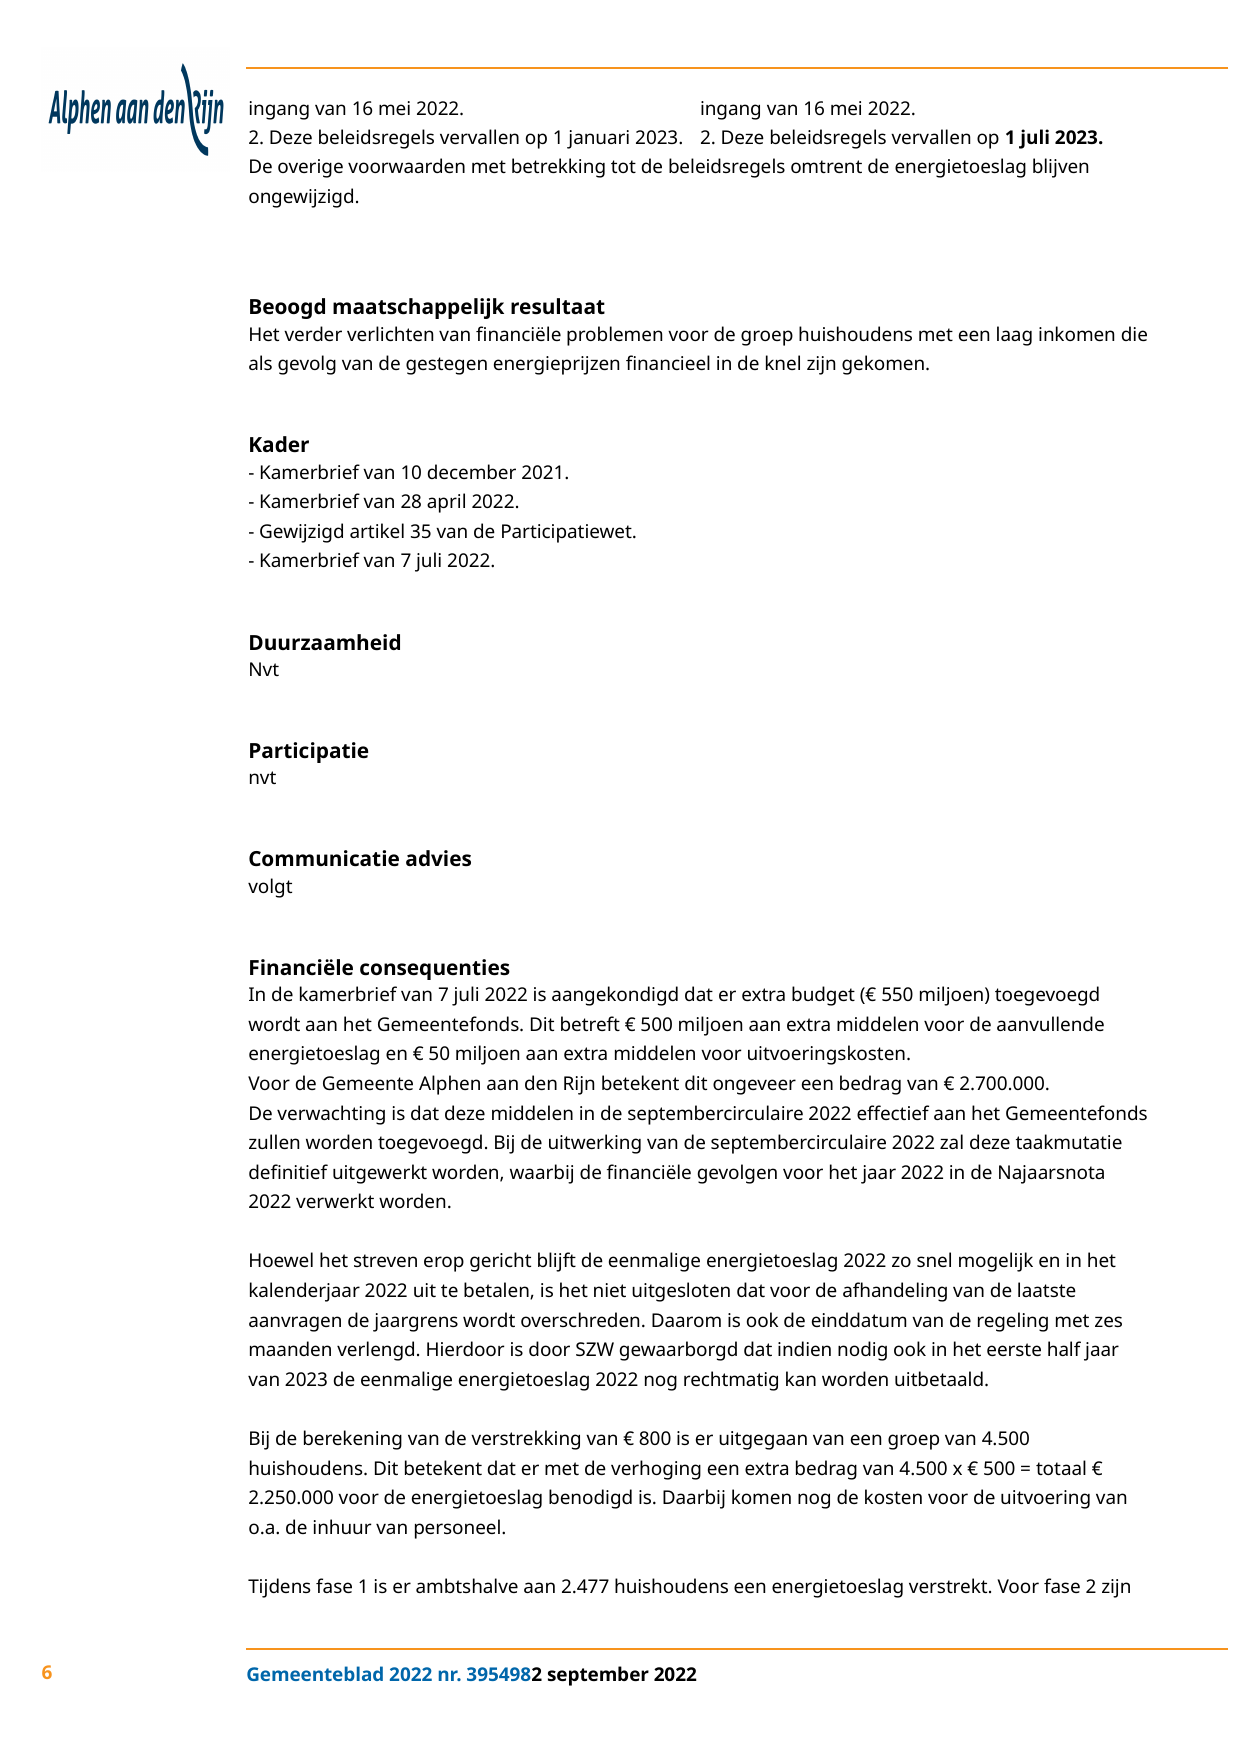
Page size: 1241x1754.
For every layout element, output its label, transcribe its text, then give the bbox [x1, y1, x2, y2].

text Tijdens fase 1 is er ambtshalve aan 2.477 huishoudens een energietoeslag verstrekt. Voor fase 2 zijn [248, 1573, 1152, 1599]
text De overige voorwaarden met betrekking tot de beleidsregels omtrent de energietoeslag blijven ongewijzigd. [248, 153, 1152, 209]
text Financiële consequenties [248, 953, 1152, 981]
text Nvt [248, 656, 1152, 682]
text Communicatie advies [248, 844, 1152, 873]
picture [41, 47, 231, 172]
text Voor de Gemeente Alphen aan den Rijn betekent dit ongeveer een bedrag van € 2.700.000. [248, 1070, 1152, 1096]
text - Kamerbrief van 10 december 2021. [248, 459, 1152, 485]
text - Gewijzigd artikel 35 van de Participatiewet. [248, 518, 1152, 544]
text Het verder verlichten van financiële problemen voor de groep huishoudens met een laag inkomen die als gevolg van de gestegen energieprijzen financieel in de knel zijn gekomen. [248, 321, 1152, 376]
text - Kamerbrief van 28 april 2022. [248, 488, 1152, 514]
table_cell ingang van 16 mei 2022. 2. Deze beleidsregels vervallen op 1 januari 2023. [248, 95, 700, 150]
text Duurzaamheid [248, 628, 1152, 656]
text Hoewel het streven erop gericht blijft de eenmalige energietoeslag 2022 zo snel mogelijk en in het kalenderjaar 2022 uit te betalen, is het niet uitgesloten dat voor de afhandeling van de laatste aanvragen de jaargrens wordt overschreden. Daarom is ook de einddatum van de regeling met zes maanden verlengd. Hierdoor is door SZW gewaarborgd dat indien nodig ook in het eerste half jaar van 2023 de eenmalige energietoeslag 2022 nog rechtmatig kan worden uitbetaald. [248, 1248, 1152, 1392]
text Beoogd maatschappelijk resultaat [248, 292, 1152, 321]
table_cell ingang van 16 mei 2022. 2. Deze beleidsregels vervallen op 1 juli 2023. [700, 95, 1152, 150]
text Bij de berekening van de verstrekking van € 800 is er uitgegaan van een groep van 4.500 huishoudens. Dit betekent dat er met de verhoging een extra bedrag van 4.500 x € 500 = totaal € 2.250.000 voor de energietoeslag benodigd is. Daarbij komen nog de kosten voor de uitvoering van o.a. de inhuur van personeel. [248, 1425, 1152, 1540]
text Participatie [248, 736, 1152, 764]
text nvt [248, 764, 1152, 790]
text - Kamerbrief van 7 juli 2022. [248, 548, 1152, 573]
text Kader [248, 431, 1152, 459]
text De verwachting is dat deze middelen in de septembercirculaire 2022 effectief aan het Gemeentefonds zullen worden toegevoegd. Bij de uitwerking van de septembercirculaire 2022 zal deze taakmutatie definitief uitgewerkt worden, waarbij de financiële gevolgen voor het jaar 2022 in de Najaarsnota 2022 verwerkt worden. [248, 1100, 1152, 1214]
text volgt [248, 873, 1152, 899]
text In de kamerbrief van 7 juli 2022 is aangekondigd dat er extra budget (€ 550 miljoen) toegevoegd wordt aan het Gemeentefonds. Dit betreft € 500 miljoen aan extra middelen voor de aanvullende energietoeslag en € 50 miljoen aan extra middelen voor uitvoeringskosten. [248, 981, 1152, 1066]
